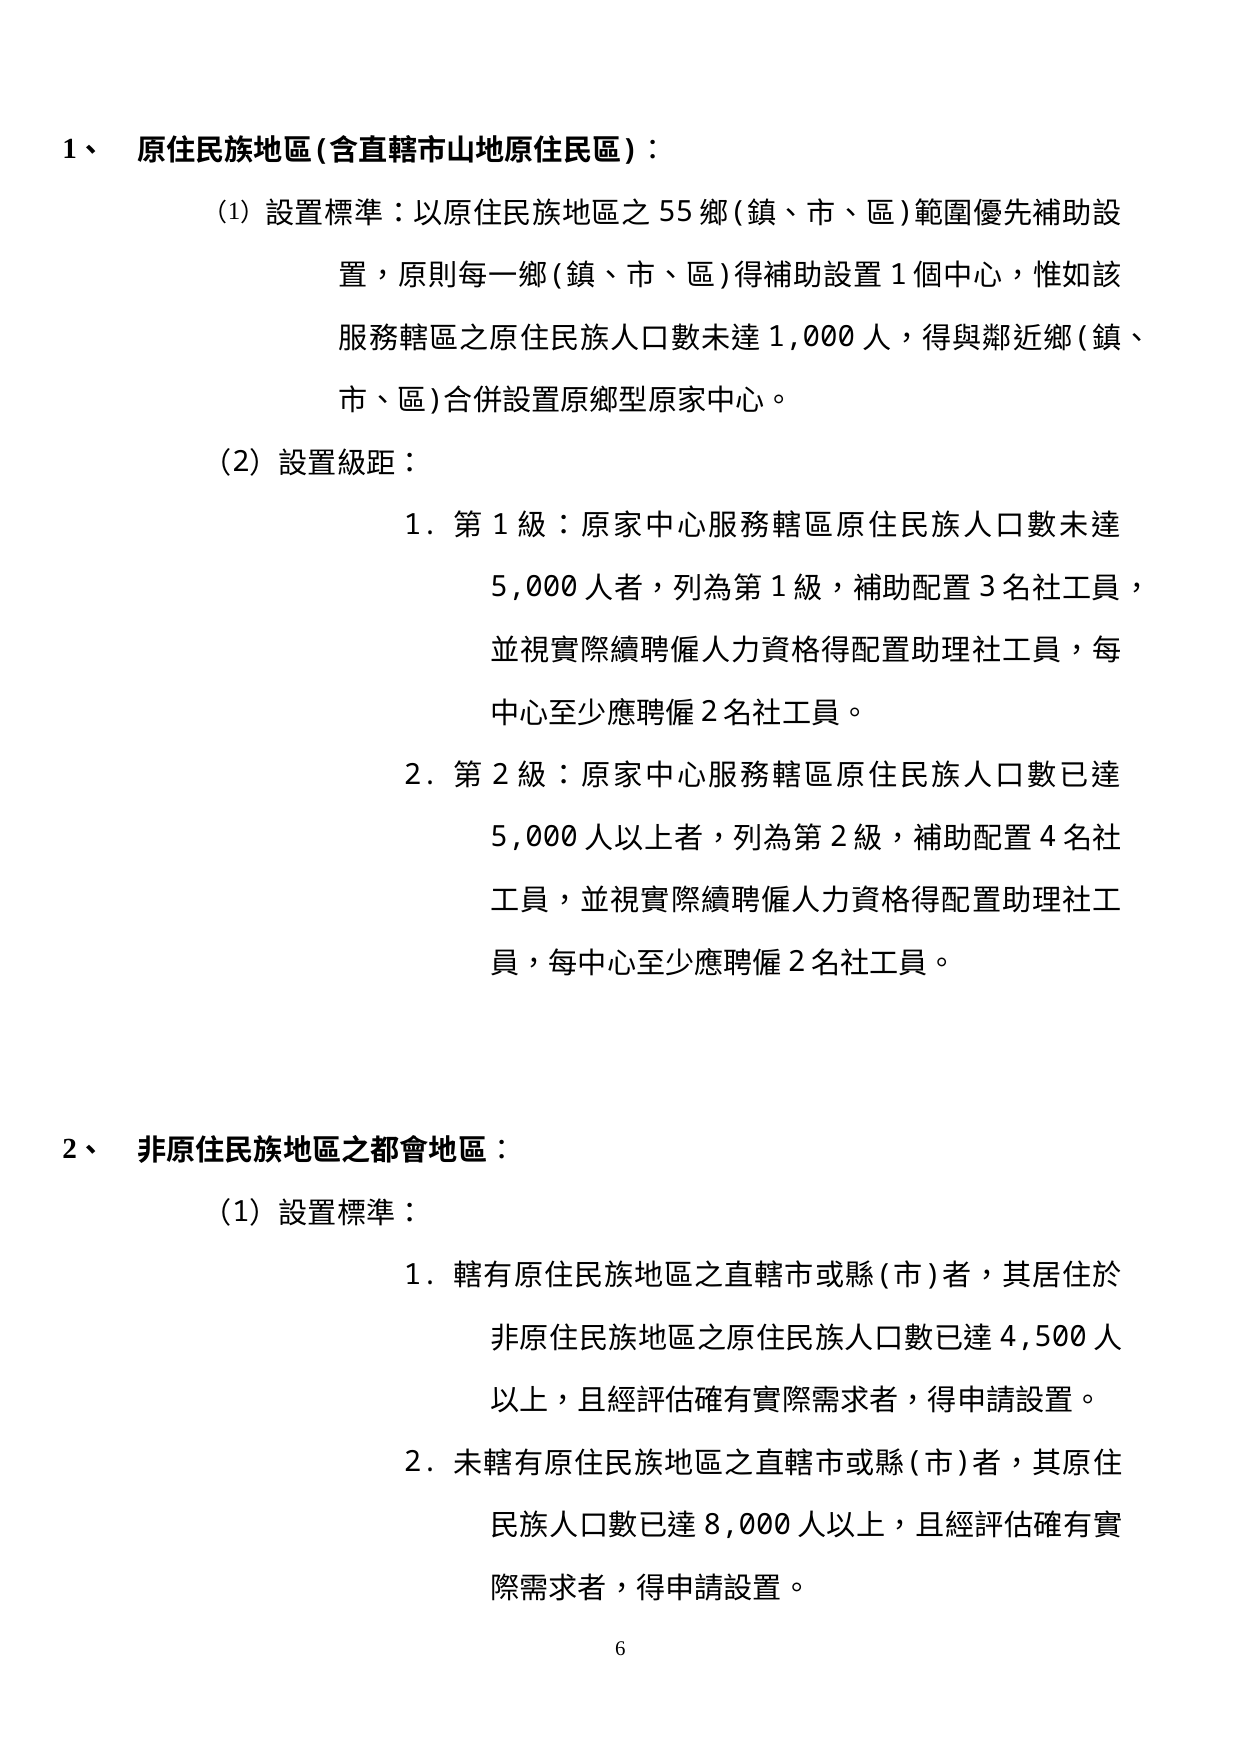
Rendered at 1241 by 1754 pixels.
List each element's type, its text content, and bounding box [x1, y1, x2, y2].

list 非原住民族地區之都會地區： [62, 1106, 1122, 1169]
list 設置標準： [203, 1169, 1122, 1231]
list 轄有原住民族地區之直轄市或縣(市)者，其居住於非原住民族地區之原住民族人口數已達4,500人以上，且經評估確有實際需求者，得申請設置。 [404, 1231, 1122, 1419]
list 原住民族地區(含直轄市山地原住民區)： [62, 106, 1122, 169]
list 第1級：原家中心服務轄區原住民族人口數未達5,000人者，列為第1級，補助配置3名社工員，並視實際續聘僱人力資格得配置助理社工員，每中心至少應聘僱2名社工員。 [404, 481, 1122, 731]
list 第2級：原家中心服務轄區原住民族人口數已達5,000人以上者，列為第2級，補助配置4名社工員，並視實際續聘僱人力資格得配置助理社工員，每中心至少應聘僱2名社工員。 [404, 731, 1122, 981]
list 設置級距： [203, 419, 1122, 481]
list 設置標準：以原住民族地區之55鄉(鎮、市、區)範圍優先補助設置，原則每一鄉(鎮、市、區)得補助設置1個中心，惟如該服務轄區之原住民族人口數未達1,000人，得與鄰近鄉(鎮、市、區)合併設置原鄉型原家中心。 [203, 169, 1122, 419]
list 未轄有原住民族地區之直轄市或縣(市)者，其原住民族人口數已達8,000人以上，且經評估確有實際需求者，得申請設置。 [404, 1419, 1122, 1606]
